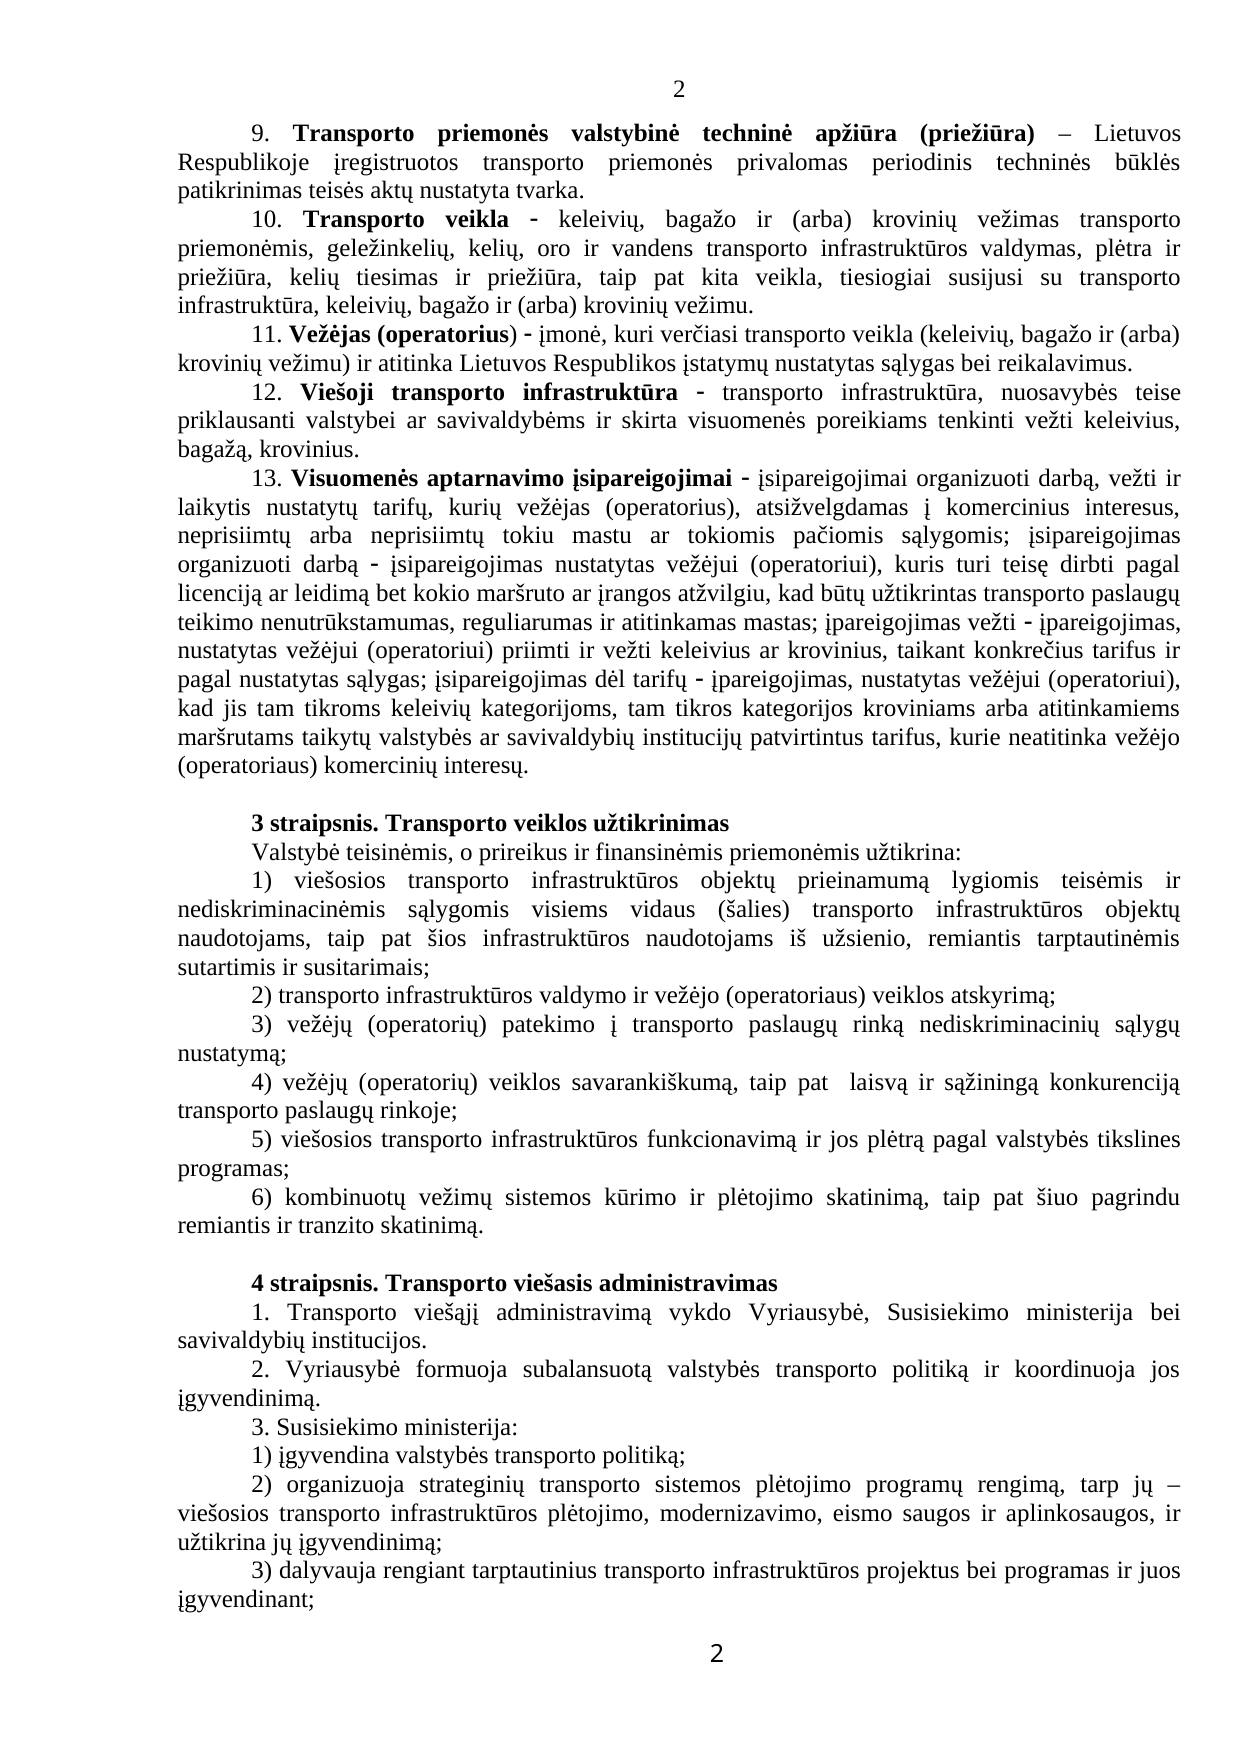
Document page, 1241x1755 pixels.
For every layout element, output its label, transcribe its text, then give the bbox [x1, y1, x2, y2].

text 4) vežėjų (operatorių) veiklos savarankiškumą, taip pat laisvą ir sąžiningą konkurenciją transporto paslaugų rinkoje; [177, 1067, 1181, 1124]
text 2) organizuoja strateginių transporto sistemos plėtojimo programų rengimą, tarp jų – viešosios transporto infrastruktūros plėtojimo, modernizavimo, eismo saugos ir aplinkosaugos, ir užtikrina jų įgyvendinimą; [177, 1469, 1181, 1556]
text 1) įgyvendina valstybės transporto politiką; [177, 1441, 1181, 1469]
text 5) viešosios transporto infrastruktūros funkcionavimą ir jos plėtrą pagal valstybės tikslines programas; [177, 1124, 1181, 1182]
text 2. Vyriausybė formuoja subalansuotą valstybės transporto politiką ir koordinuoja jos įgyvendinimą. [177, 1354, 1181, 1412]
text 1) viešosios transporto infrastruktūros objektų prieinamumą lygiomis teisėmis ir nediskriminacinėmis sąlygomis visiems vidaus (šalies) transporto infrastruktūros objektų naudotojams, taip pat šios infrastruktūros naudotojams iš užsienio, remiantis tarptautinėmis sutartimis ir susitarimais; [177, 866, 1181, 981]
text 3) dalyvauja rengiant tarptautinius transporto infrastruktūros projektus bei programas ir juos įgyvendinant; [177, 1556, 1181, 1613]
text 12. Viešoji transporto infrastruktūra  transporto infrastruktūra, nuosavybės teise priklausanti valstybei ar savivaldybėms ir skirta visuomenės poreikiams tenkinti vežti keleivius, bagažą, krovinius. [177, 377, 1181, 463]
text 3) vežėjų (operatorių) patekimo į transporto paslaugų rinką nediskriminacinių sąlygų nustatymą; [177, 1009, 1181, 1067]
text 3 straipsnis. Transporto veiklos užtikrinimas [177, 808, 1181, 837]
text 6) kombinuotų vežimų sistemos kūrimo ir plėtojimo skatinimą, taip pat šiuo pagrindu remiantis ir tranzito skatinimą. [177, 1182, 1181, 1239]
text 10. Transporto veikla  keleivių, bagažo ir (arba) krovinių vežimas transporto priemonėmis, geležinkelių, kelių, oro ir vandens transporto infrastruktūros valdymas, plėtra ir priežiūra, kelių tiesimas ir priežiūra, taip pat kita veikla, tiesiogiai susijusi su transporto infrastruktūra, keleivių, bagažo ir (arba) krovinių vežimu. [177, 204, 1181, 319]
text 1. Transporto viešąjį administravimą vykdo Vyriausybė, Susisiekimo ministerija bei savivaldybių institucijos. [177, 1297, 1181, 1354]
text 3. Susisiekimo ministerija: [177, 1412, 1181, 1441]
text 9. Transporto priemonės valstybinė techninė apžiūra (priežiūra) – Lietuvos Respublikoje įregistruotos transporto priemonės privalomas periodinis techninės būklės patikrinimas teisės aktų nustatyta tvarka. [177, 118, 1181, 204]
text 2) transporto infrastruktūros valdymo ir vežėjo (operatoriaus) veiklos atskyrimą; [177, 981, 1181, 1009]
text 11. Vežėjas (operatorius)  įmonė, kuri verčiasi transporto veikla (keleivių, bagažo ir (arba) krovinių vežimu) ir atitinka Lietuvos Respublikos įstatymų nustatytas sąlygas bei reikalavimus. [177, 319, 1181, 377]
text 13. Visuomenės aptarnavimo įsipareigojimai  įsipareigojimai organizuoti darbą, vežti ir laikytis nustatytų tarifų, kurių vežėjas (operatorius), atsižvelgdamas į komercinius interesus, neprisiimtų arba neprisiimtų tokiu mastu ar tokiomis pačiomis sąlygomis; įsipareigojimas organizuoti darbą  įsipareigojimas nustatytas vežėjui (operatoriui), kuris turi teisę dirbti pagal licenciją ar leidimą bet kokio maršruto ar įrangos atžvilgiu, kad būtų užtikrintas transporto paslaugų teikimo nenutrūkstamumas, reguliarumas ir atitinkamas mastas; įpareigojimas vežti  įpareigojimas, nustatytas vežėjui (operatoriui) priimti ir vežti keleivius ar krovinius, taikant konkrečius tarifus ir pagal nustatytas sąlygas; įsipareigojimas dėl tarifų  įpareigojimas, nustatytas vežėjui (operatoriui), kad jis tam tikroms keleivių kategorijoms, tam tikros kategorijos kroviniams arba atitinkamiems maršrutams taikytų valstybės ar savivaldybių institucijų patvirtintus tarifus, kurie neatitinka vežėjo (operatoriaus) komercinių interesų. [177, 463, 1181, 779]
text 4 straipsnis. Transporto viešasis administravimas [177, 1268, 1181, 1297]
text Valstybė teisinėmis, o prireikus ir finansinėmis priemonėmis užtikrina: [177, 837, 1181, 866]
